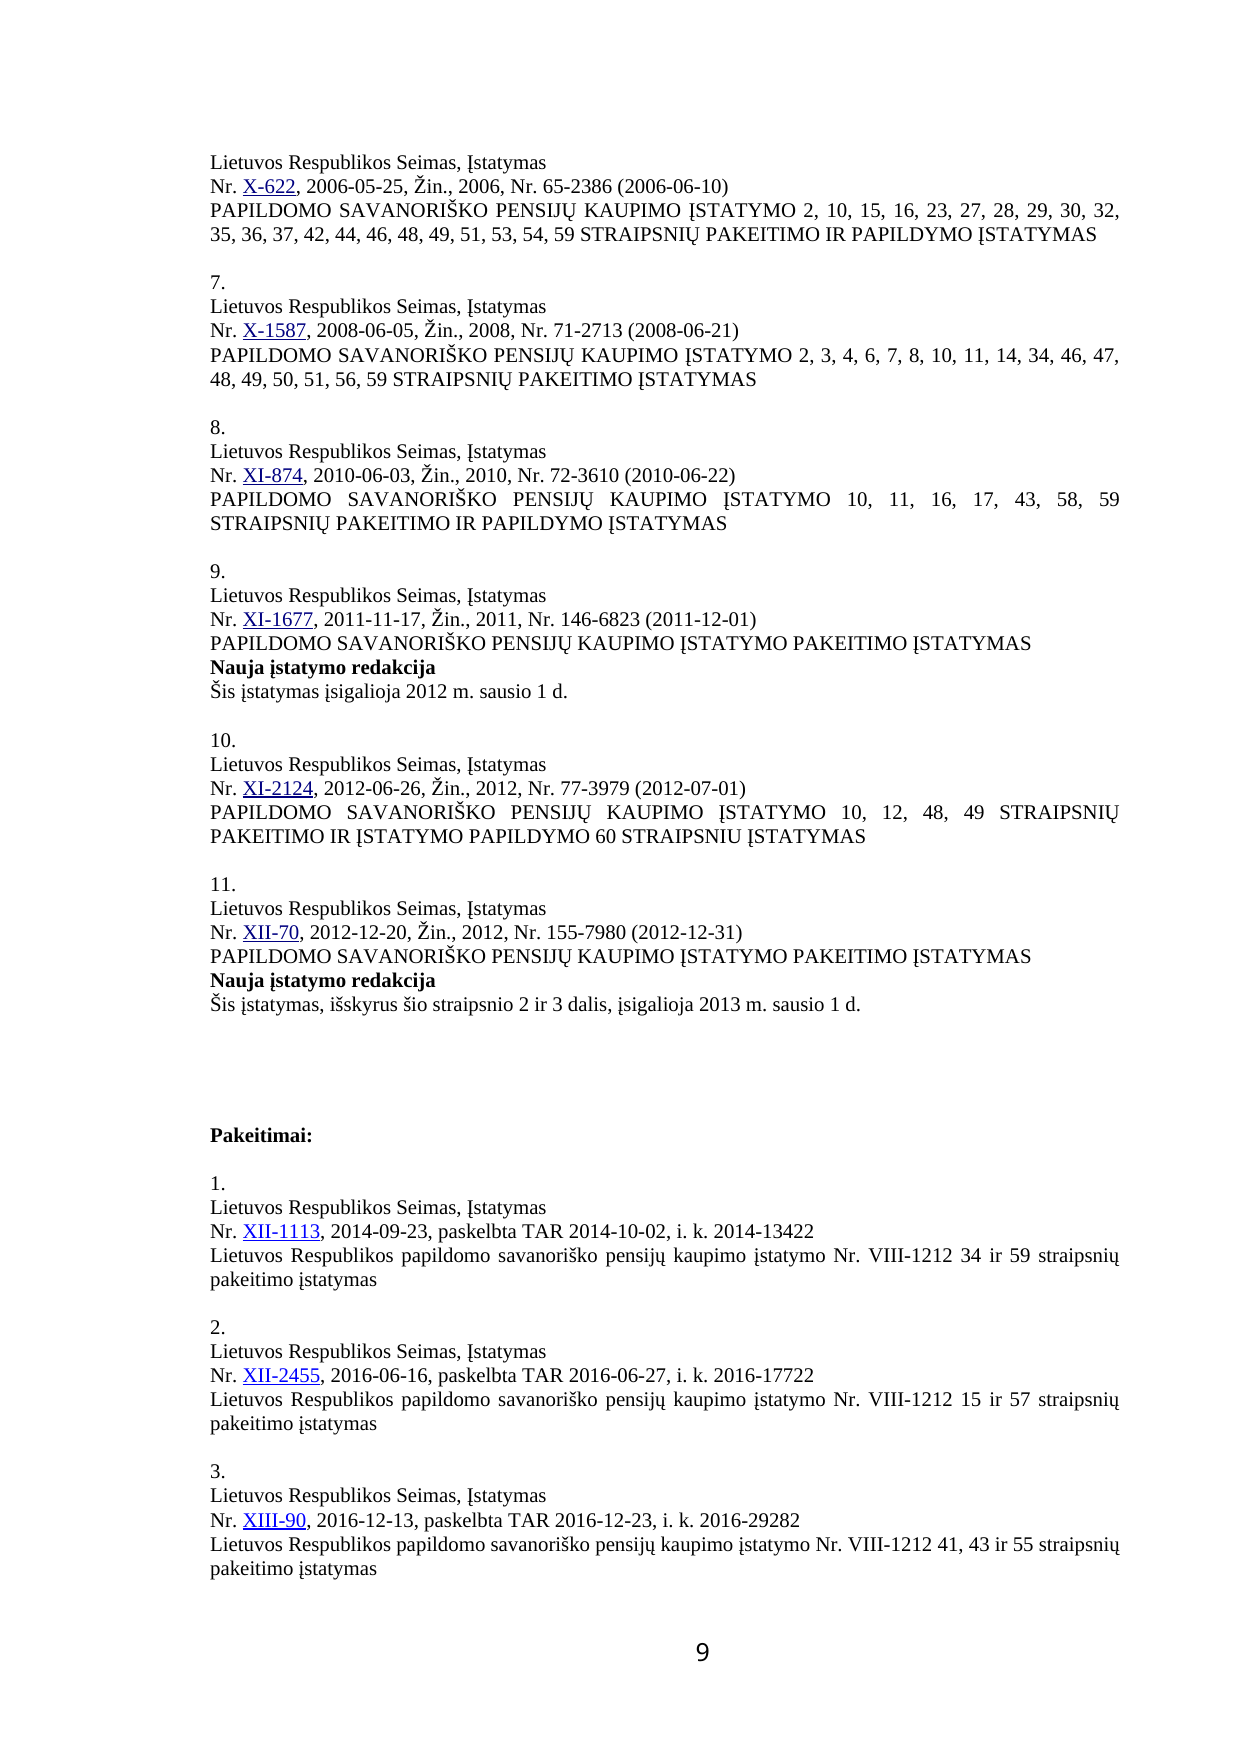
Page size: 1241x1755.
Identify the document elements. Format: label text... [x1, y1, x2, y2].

text Nr. X-1587, 2008-06-05, Žin., 2008, Nr. 71-2713 (2008-06-21) [210, 318, 1120, 342]
text PAPILDOMO SAVANORIŠKO PENSIJŲ KAUPIMO ĮSTATYMO 2, 3, 4, 6, 7, 8, 10, 11, 14, 34, 46, 47, 48, 49, 50, 51, 56, 59 STRAIPSNIŲ PAKEITIMO ĮSTATYMAS [210, 342, 1120, 391]
text Nr. XI-2124, 2012-06-26, Žin., 2012, Nr. 77-3979 (2012-07-01) [210, 776, 1120, 800]
text 11. [210, 872, 1120, 896]
text 7. [210, 270, 1120, 294]
text Nr. XI-1677, 2011-11-17, Žin., 2011, Nr. 146-6823 (2011-12-01) [210, 607, 1120, 631]
text Lietuvos Respublikos papildomo savanoriško pensijų kaupimo įstatymo Nr. VIII-1212 34 ir 59 straipsnių pakeitimo įstatymas [210, 1243, 1120, 1291]
text Šis įstatymas, išskyrus šio straipsnio 2 ir 3 dalis, įsigalioja 2013 m. sausio 1 d. [210, 992, 1120, 1016]
text Lietuvos Respublikos papildomo savanoriško pensijų kaupimo įstatymo Nr. VIII-1212 41, 43 ir 55 straipsnių pakeitimo įstatymas [210, 1532, 1120, 1580]
text PAPILDOMO SAVANORIŠKO PENSIJŲ KAUPIMO ĮSTATYMO PAKEITIMO ĮSTATYMAS [210, 944, 1120, 968]
text Nauja įstatymo redakcija [210, 655, 1120, 679]
text Nr. X-622, 2006-05-25, Žin., 2006, Nr. 65-2386 (2006-06-10) [210, 174, 1120, 198]
text PAPILDOMO SAVANORIŠKO PENSIJŲ KAUPIMO ĮSTATYMO 2, 10, 15, 16, 23, 27, 28, 29, 30, 32, 35, 36, 37, 42, 44, 46, 48, 49, 51, 53, 54, 59 STRAIPSNIŲ PAKEITIMO IR PAPILDYMO ĮSTATYMAS [210, 198, 1120, 246]
text 8. [210, 415, 1120, 439]
text Šis įstatymas įsigalioja 2012 m. sausio 1 d. [210, 679, 1120, 703]
text 1. [210, 1171, 1120, 1195]
text Nr. XIII-90, 2016-12-13, paskelbta TAR 2016-12-23, i. k. 2016-29282 [210, 1507, 1120, 1532]
text Lietuvos Respublikos Seimas, Įstatymas [210, 294, 1120, 318]
text Lietuvos Respublikos Seimas, Įstatymas [210, 583, 1120, 607]
text PAPILDOMO SAVANORIŠKO PENSIJŲ KAUPIMO ĮSTATYMO 10, 11, 16, 17, 43, 58, 59 STRAIPSNIŲ PAKEITIMO IR PAPILDYMO ĮSTATYMAS [210, 487, 1120, 535]
text Lietuvos Respublikos Seimas, Įstatymas [210, 1339, 1120, 1363]
text PAPILDOMO SAVANORIŠKO PENSIJŲ KAUPIMO ĮSTATYMO 10, 12, 48, 49 STRAIPSNIŲ PAKEITIMO IR ĮSTATYMO PAPILDYMO 60 STRAIPSNIU ĮSTATYMAS [210, 800, 1120, 848]
text Lietuvos Respublikos Seimas, Įstatymas [210, 752, 1120, 776]
text Lietuvos Respublikos papildomo savanoriško pensijų kaupimo įstatymo Nr. VIII-1212 15 ir 57 straipsnių pakeitimo įstatymas [210, 1387, 1120, 1435]
text Lietuvos Respublikos Seimas, Įstatymas [210, 439, 1120, 463]
text Nr. XI-874, 2010-06-03, Žin., 2010, Nr. 72-3610 (2010-06-22) [210, 463, 1120, 487]
text Nr. XII-1113, 2014-09-23, paskelbta TAR 2014-10-02, i. k. 2014-13422 [210, 1219, 1120, 1243]
text Pakeitimai: [210, 1122, 1120, 1147]
text 2. [210, 1315, 1120, 1339]
text PAPILDOMO SAVANORIŠKO PENSIJŲ KAUPIMO ĮSTATYMO PAKEITIMO ĮSTATYMAS [210, 631, 1120, 655]
text 10. [210, 727, 1120, 752]
text Nr. XII-70, 2012-12-20, Žin., 2012, Nr. 155-7980 (2012-12-31) [210, 920, 1120, 944]
text Nauja įstatymo redakcija [210, 968, 1120, 992]
text 3. [210, 1459, 1120, 1483]
text Lietuvos Respublikos Seimas, Įstatymas [210, 896, 1120, 920]
text Lietuvos Respublikos Seimas, Įstatymas [210, 1483, 1120, 1507]
text Lietuvos Respublikos Seimas, Įstatymas [210, 1195, 1120, 1219]
text Nr. XII-2455, 2016-06-16, paskelbta TAR 2016-06-27, i. k. 2016-17722 [210, 1363, 1120, 1387]
text 9. [210, 559, 1120, 583]
text Lietuvos Respublikos Seimas, Įstatymas [210, 150, 1120, 174]
